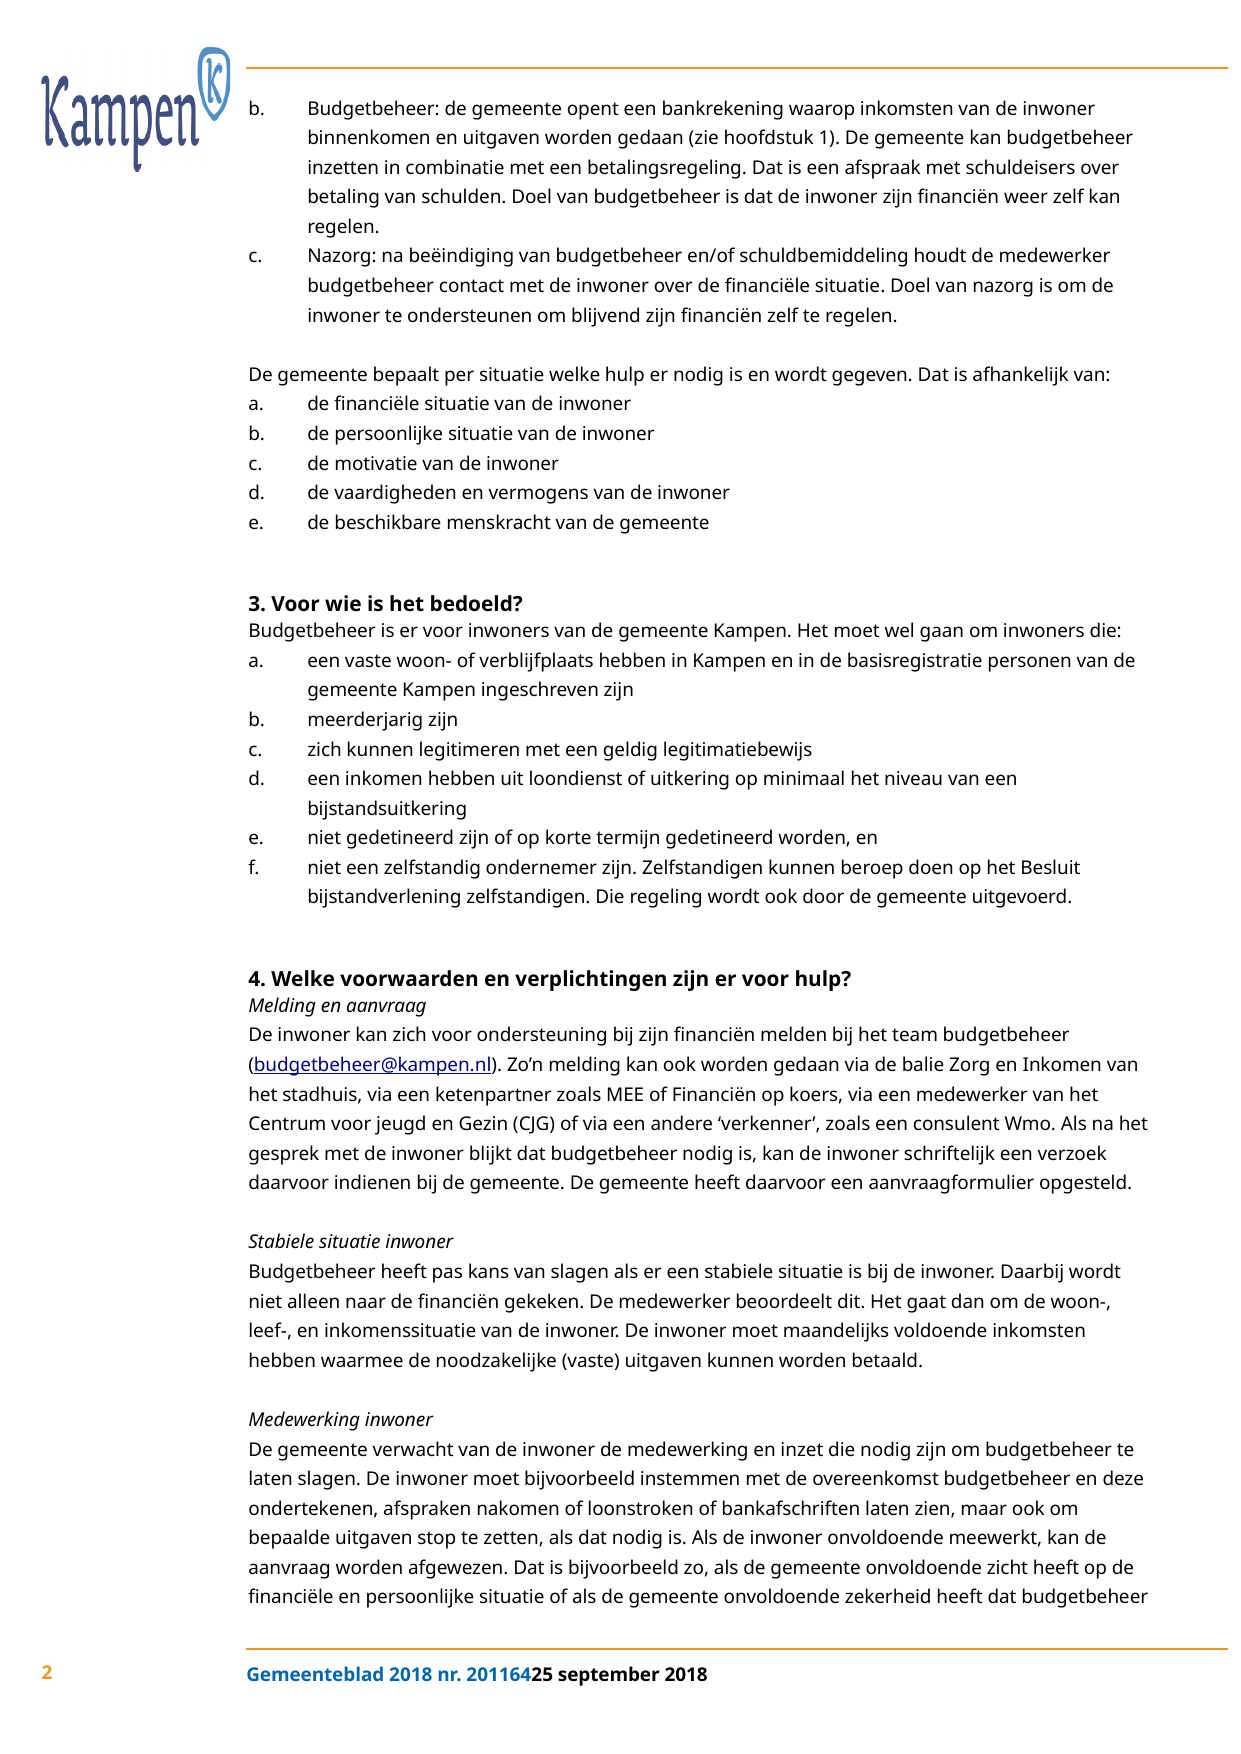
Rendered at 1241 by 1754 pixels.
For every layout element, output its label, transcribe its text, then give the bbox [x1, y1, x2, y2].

list zich kunnen legitimeren met een geldig legitimatiebewijs [248, 736, 1152, 761]
list een inkomen hebben uit loondienst of uitkering op minimaal het niveau van een bijstandsuitkering [248, 765, 1152, 821]
list de beschikbare menskracht van de gemeente [248, 509, 1152, 535]
list de persoonlijke situatie van de inwoner [248, 420, 1152, 446]
text De gemeente verwacht van de inwoner de medewerking en inzet die nodig zijn om budgetbeheer te laten slagen. De inwoner moet bijvoorbeeld instemmen met de overeenkomst budgetbeheer en deze ondertekenen, afspraken nakomen of loonstroken of bankafschriften laten zien, maar ook om bepaalde uitgaven stop te zetten, als dat nodig is. Als de inwoner onvoldoende meewerkt, kan de aanvraag worden afgewezen. Dat is bijvoorbeeld zo, als de gemeente onvoldoende zicht heeft op de financiële en persoonlijke situatie of als de gemeente onvoldoende zekerheid heeft dat budgetbeheer [248, 1436, 1152, 1609]
list meerderjarig zijn [248, 706, 1152, 732]
list niet een zelfstandig ondernemer zijn. Zelfstandigen kunnen beroep doen op het Besluit bijstandverlening zelfstandigen. Die regeling wordt ook door de gemeente uitgevoerd. [248, 854, 1152, 909]
list de motivatie van de inwoner [248, 450, 1152, 476]
text Melding en aanvraag [248, 992, 1152, 1018]
text 4. Welke voorwaarden en verplichtingen zijn er voor hulp? [248, 964, 1152, 992]
list niet gedetineerd zijn of op korte termijn gedetineerd worden, en [248, 824, 1152, 850]
text Medewerking inwoner [248, 1406, 1152, 1432]
picture [41, 47, 231, 172]
text De inwoner kan zich voor ondersteuning bij zijn financiën melden bij het team budgetbeheer (budgetbeheer@kampen.nl). Zo’n melding kan ook worden gedaan via de balie Zorg en Inkomen van het stadhuis, via een ketenpartner zoals MEE of Financiën op koers, via een medewerker van het Centrum voor jeugd en Gezin (CJG) of via een andere ‘verkenner’, zoals een consulent Wmo. Als na het gesprek met de inwoner blijkt dat budgetbeheer nodig is, kan de inwoner schriftelijk een verzoek daarvoor indienen bij de gemeente. De gemeente heeft daarvoor een aanvraagformulier opgesteld. [248, 1022, 1152, 1195]
list de vaardigheden en vermogens van de inwoner [248, 479, 1152, 505]
list Budgetbeheer: de gemeente opent een bankrekening waarop inkomsten van de inwoner binnenkomen en uitgaven worden gedaan (zie hoofdstuk 1). De gemeente kan budgetbeheer inzetten in combinatie met een betalingsregeling. Dat is een afspraak met schuldeisers over betaling van schulden. Doel van budgetbeheer is dat de inwoner zijn financiën weer zelf kan regelen. [248, 95, 1152, 239]
list de financiële situatie van de inwoner [248, 391, 1152, 416]
text 3. Voor wie is het bedoeld? [248, 589, 1152, 617]
text Stabiele situatie inwoner [248, 1229, 1152, 1254]
text Budgetbeheer heeft pas kans van slagen als er een stabiele situatie is bij de inwoner. Daarbij wordt niet alleen naar de financiën gekeken. De medewerker beoordeelt dit. Het gaat dan om de woon-, leef-, en inkomenssituatie van de inwoner. De inwoner moet maandelijks voldoende inkomsten hebben waarmee de noodzakelijke (vaste) uitgaven kunnen worden betaald. [248, 1258, 1152, 1373]
list een vaste woon- of verblijfplaats hebben in Kampen en in de basisregistratie personen van de gemeente Kampen ingeschreven zijn [248, 647, 1152, 702]
text De gemeente bepaalt per situatie welke hulp er nodig is en wordt gegeven. Dat is afhankelijk van: [248, 361, 1152, 387]
list Nazorg: na beëindiging van budgetbeheer en/of schuldbemiddeling houdt de medewerker budgetbeheer contact met de inwoner over de financiële situatie. Doel van nazorg is om de inwoner te ondersteunen om blijvend zijn financiën zelf te regelen. [248, 243, 1152, 328]
text Budgetbeheer is er voor inwoners van de gemeente Kampen. Het moet wel gaan om inwoners die: [248, 617, 1152, 643]
